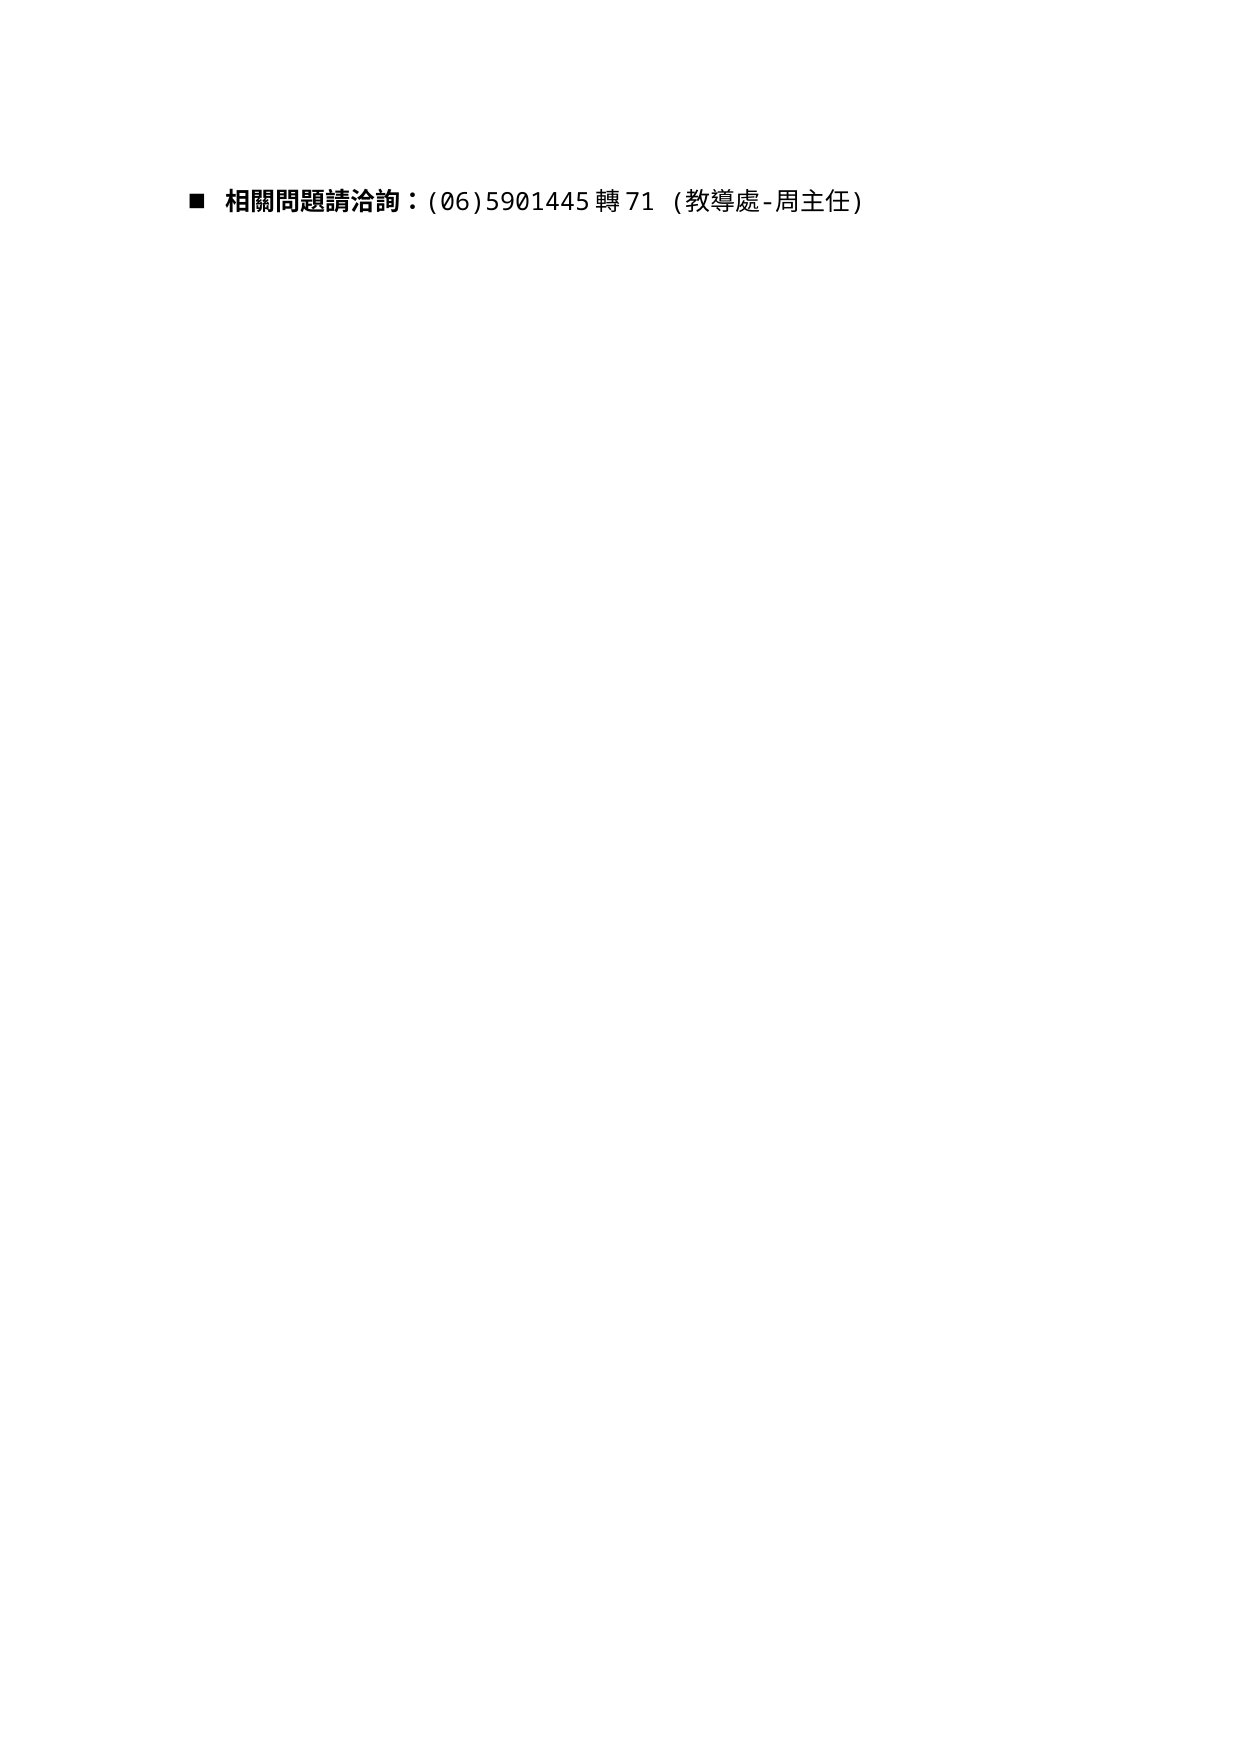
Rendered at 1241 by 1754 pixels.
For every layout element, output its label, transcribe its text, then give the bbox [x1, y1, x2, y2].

list 相關問題請洽詢：(06)5901445轉71 (教導處-周主任) [187, 158, 1053, 221]
